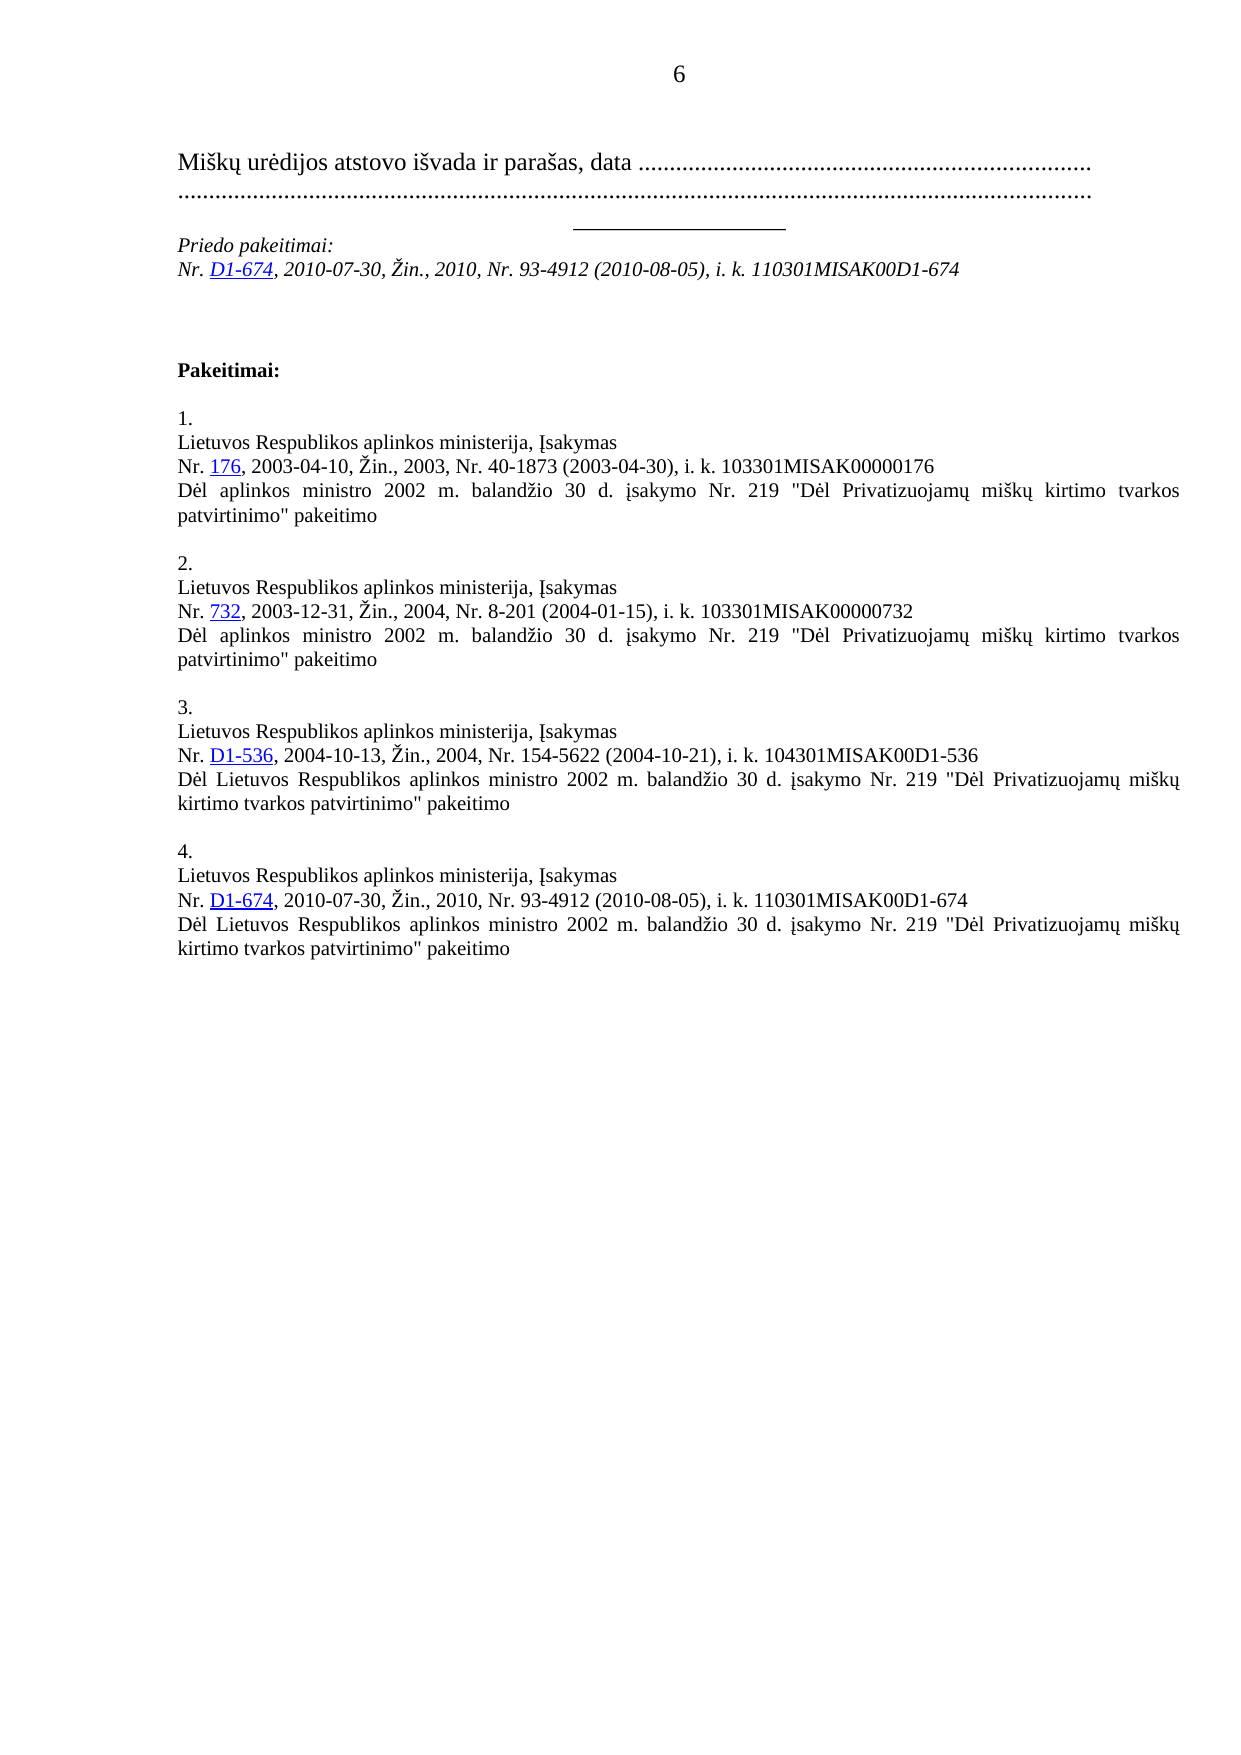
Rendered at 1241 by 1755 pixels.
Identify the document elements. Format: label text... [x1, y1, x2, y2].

text _________________ [177, 204, 1181, 233]
text Dėl aplinkos ministro 2002 m. balandžio 30 d. įsakymo Nr. 219 "Dėl Privatizuojamų miškų kirtimo tvarkos patvirtinimo" pakeitimo [177, 623, 1181, 671]
text Pakeitimai: [177, 358, 1181, 382]
text Dėl Lietuvos Respublikos aplinkos ministro 2002 m. balandžio 30 d. įsakymo Nr. 219 "Dėl Privatizuojamų miškų kirtimo tvarkos patvirtinimo" pakeitimo [177, 912, 1181, 960]
text 2. [177, 551, 1181, 575]
text Lietuvos Respublikos aplinkos ministerija, Įsakymas [177, 575, 1181, 599]
text 4. [177, 839, 1181, 863]
text Lietuvos Respublikos aplinkos ministerija, Įsakymas [177, 863, 1181, 887]
text Dėl aplinkos ministro 2002 m. balandžio 30 d. įsakymo Nr. 219 "Dėl Privatizuojamų miškų kirtimo tvarkos patvirtinimo" pakeitimo [177, 478, 1181, 527]
text Nr. 176, 2003-04-10, Žin., 2003, Nr. 40-1873 (2003-04-30), i. k. 103301MISAK00000176 [177, 454, 1181, 478]
text 3. [177, 695, 1181, 719]
text Miškų urėdijos atstovo išvada ir parašas, data [177, 147, 1181, 176]
text Dėl Lietuvos Respublikos aplinkos ministro 2002 m. balandžio 30 d. įsakymo Nr. 219 "Dėl Privatizuojamų miškų kirtimo tvarkos patvirtinimo" pakeitimo [177, 767, 1181, 815]
text Nr. 732, 2003-12-31, Žin., 2004, Nr. 8-201 (2004-01-15), i. k. 103301MISAK00000732 [177, 599, 1181, 623]
text Nr. D1-536, 2004-10-13, Žin., 2004, Nr. 154-5622 (2004-10-21), i. k. 104301MISAK00D1-536 [177, 743, 1181, 767]
text Nr. D1-674, 2010-07-30, Žin., 2010, Nr. 93-4912 (2010-08-05), i. k. 110301MISAK00D1-674 [177, 887, 1181, 912]
text 1. [177, 406, 1181, 430]
text Lietuvos Respublikos aplinkos ministerija, Įsakymas [177, 430, 1181, 454]
text Nr. D1-674, 2010-07-30, Žin., 2010, Nr. 93-4912 (2010-08-05), i. k. 110301MISAK00D1-674 [177, 257, 1181, 281]
text Lietuvos Respublikos aplinkos ministerija, Įsakymas [177, 719, 1181, 743]
text ... [177, 176, 1181, 204]
text Priedo pakeitimai: [177, 233, 1181, 257]
